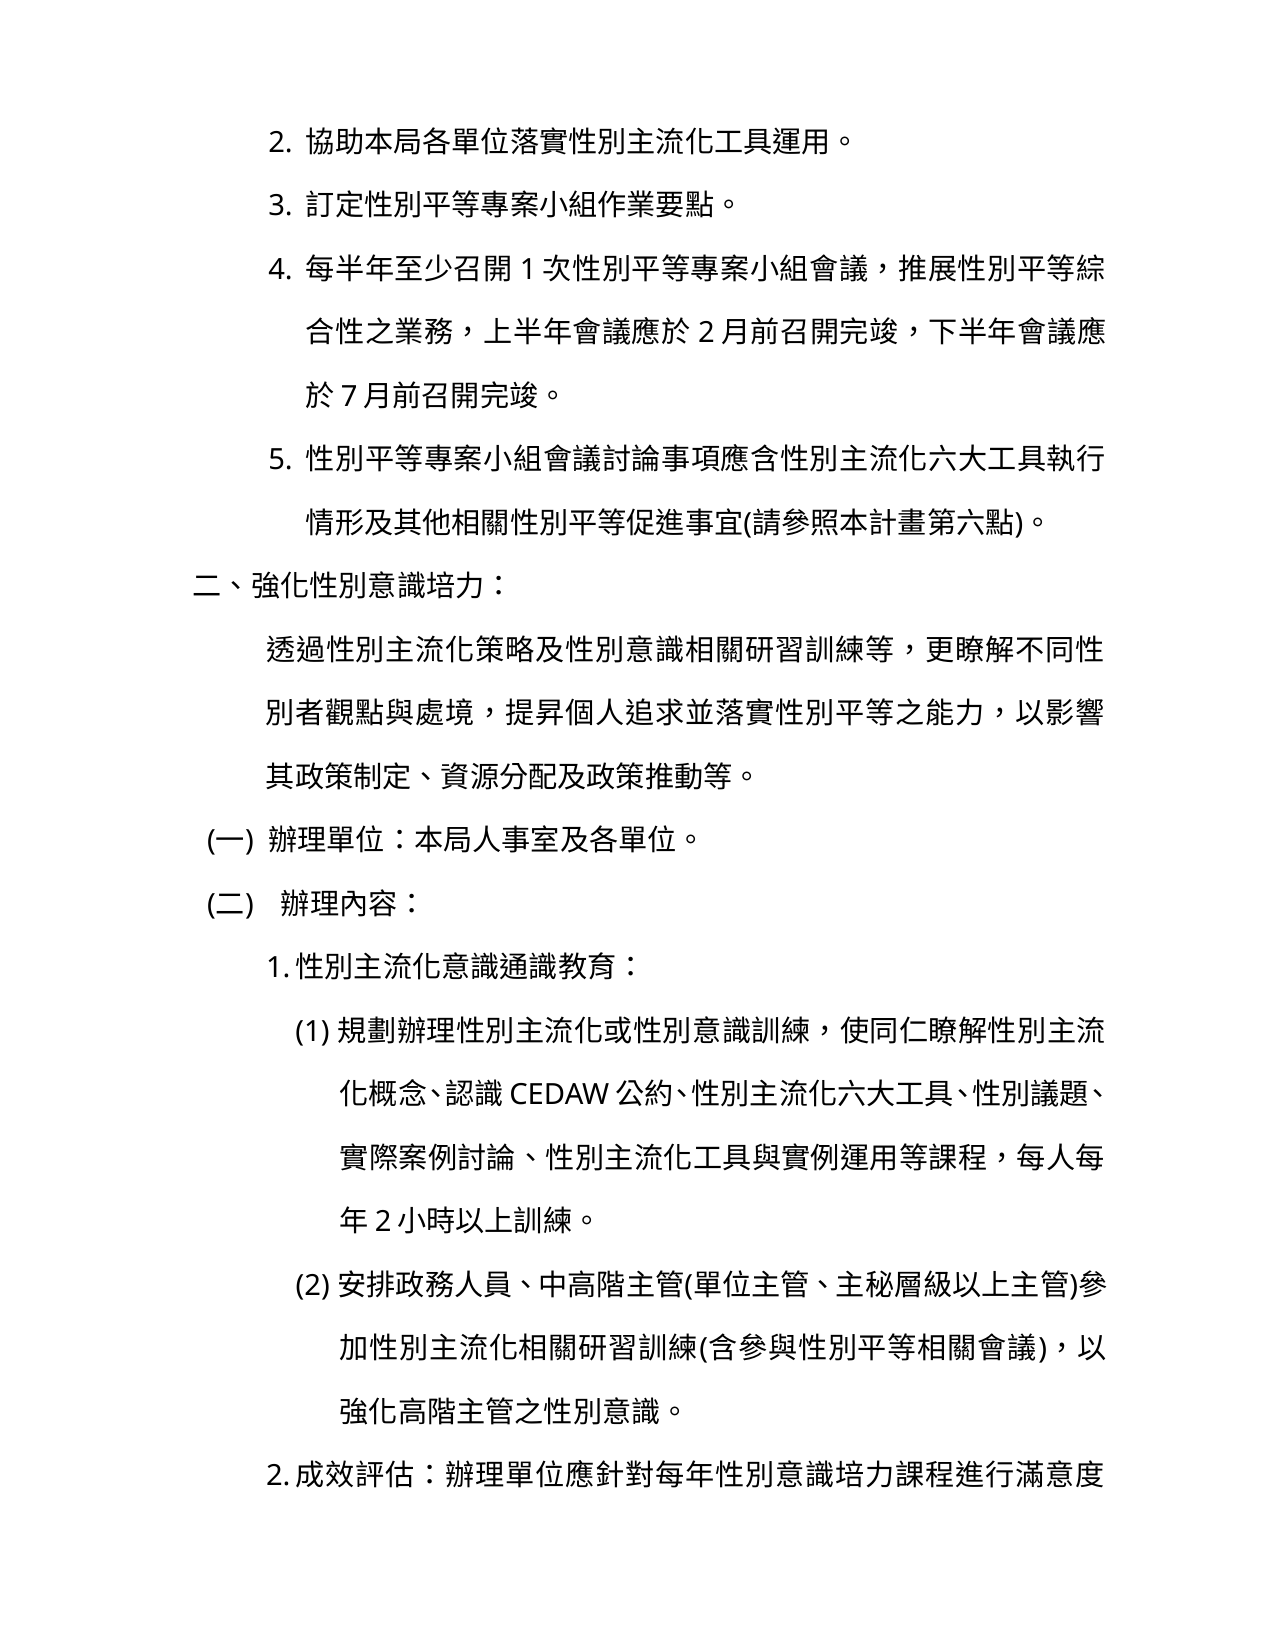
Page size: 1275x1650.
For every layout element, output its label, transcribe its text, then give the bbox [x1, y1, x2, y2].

list 性別平等專案小組會議討論事項應含性別主流化六大工具執行情形及其他相關性別平等促進事宜(請參照本計畫第六點)。 [268, 436, 1107, 542]
list 訂定性別平等專案小組作業要點。 [268, 182, 1107, 224]
list 辦理內容： [207, 880, 1107, 923]
text (2) 安排政務人員、中高階主管(單位主管、主秘層級以上主管)參加性別主流化相關研習訓練(含參與性別平等相關會議)，以強化高階主管之性別意識。 [295, 1261, 1107, 1431]
text (1) 規劃辦理性別主流化或性別意識訓練，使同仁瞭解性別主流化概念、認識CEDAW公約、性別主流化六大工具、性別議題、實際案例討論、性別主流化工具與實例運用等課程，每人每年2小時以上訓練。 [295, 1007, 1107, 1240]
list 性別主流化意識通識教育： [266, 944, 1107, 986]
list 每半年至少召開1次性別平等專案小組會議，推展性別平等綜合性之業務，上半年會議應於2月前召開完竣，下半年會議應於7月前召開完竣。 [268, 245, 1107, 415]
list 強化性別意識培力： [192, 563, 1107, 605]
list 成效評估：辦理單位應針對每年性別意識培力課程進行滿意度 [266, 1452, 1107, 1494]
text 透過性別主流化策略及性別意識相關研習訓練等，更瞭解不同性別者觀點與處境，提昇個人追求並落實性別平等之能力，以影響其政策制定、資源分配及政策推動等。 [266, 626, 1107, 796]
list 辦理單位：本局人事室及各單位。 [207, 817, 1107, 859]
list 協助本局各單位落實性別主流化工具運用。 [268, 118, 1107, 161]
